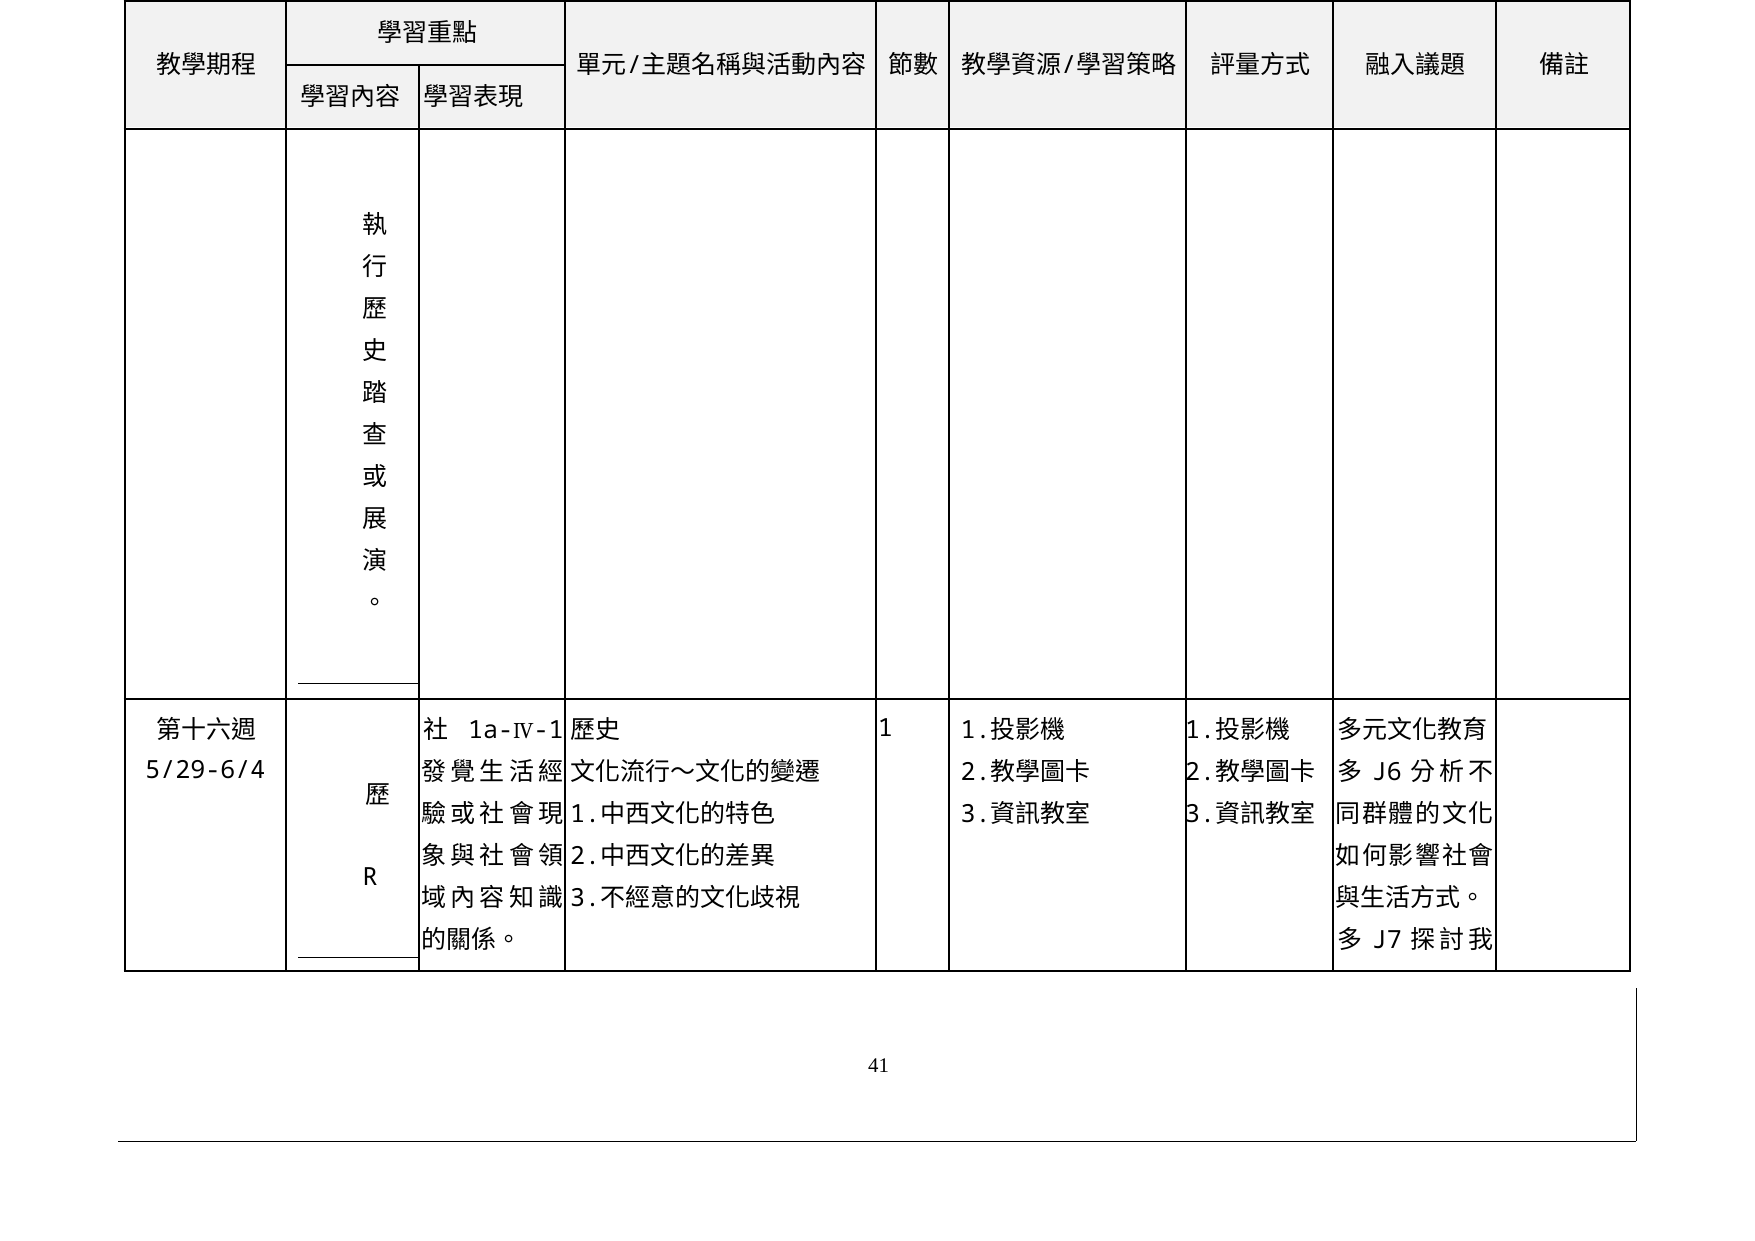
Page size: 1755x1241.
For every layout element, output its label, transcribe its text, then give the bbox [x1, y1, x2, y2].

table_cell 1.投影機 2.教學圖卡 3.資訊教室 [950, 700, 1185, 970]
table_header 單元/主題名稱與活動內容 [566, 2, 875, 127]
table_cell [877, 130, 948, 697]
table_cell [1187, 130, 1332, 697]
table_cell 社 1a-Ⅳ-1發覺生活經驗或社會現象與社會領域內容知識的關係。 [420, 700, 564, 970]
table_cell [1497, 130, 1629, 697]
table_cell 歷史 文化流行～文化的變遷 1.中西文化的特色 2.中西文化的差異 3.不經意的文化歧視 [566, 700, 875, 970]
table_header 節數 [877, 2, 948, 127]
table_cell 1.投影機 2.教學圖卡 3.資訊教室 [1187, 700, 1332, 970]
table_header 教學期程 [126, 2, 285, 127]
table_header 教學資源/學習策略 [950, 2, 1185, 127]
table_cell [566, 130, 875, 697]
table_header 評量方式 [1187, 2, 1332, 127]
table_header 學習重點 [287, 2, 564, 64]
table_cell 執行歷史踏查或展演。 [287, 130, 418, 697]
table_cell [126, 130, 285, 697]
table_cell 多元文化教育 多J6分析不同群體的文化如何影響社會與生活方式。 多J7探討我 [1334, 700, 1495, 970]
table_cell 歷 R- [287, 700, 418, 970]
table_cell [950, 130, 1185, 697]
table_cell 第十六週5/29-6/4 [126, 700, 285, 970]
table_cell [1334, 130, 1495, 697]
table_cell 學習內容 [287, 66, 418, 127]
table_cell [1497, 700, 1629, 970]
table_cell 1 [877, 700, 948, 970]
table_header 融入議題 [1334, 2, 1495, 127]
table_cell 學習表現 [420, 66, 564, 127]
table_cell [420, 130, 564, 697]
table_header 備註 [1497, 2, 1629, 127]
